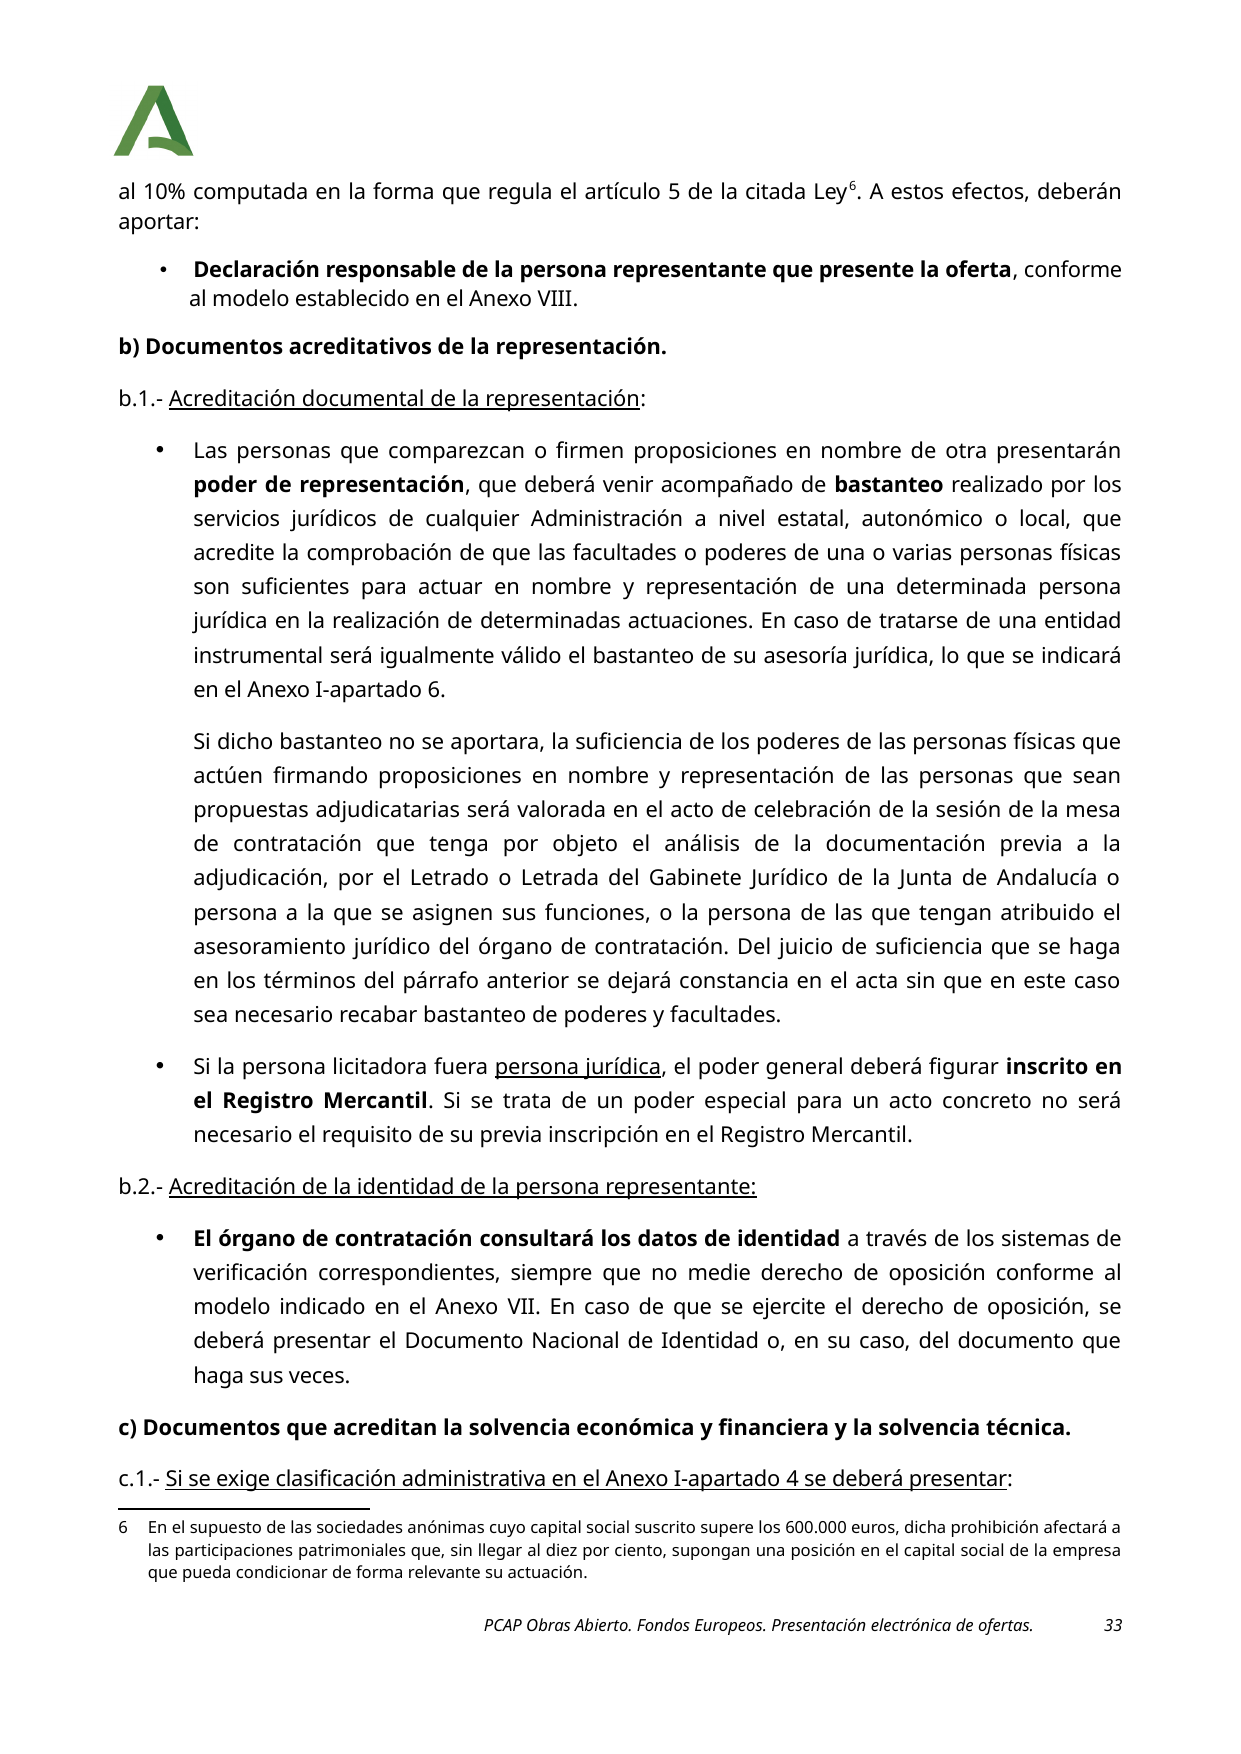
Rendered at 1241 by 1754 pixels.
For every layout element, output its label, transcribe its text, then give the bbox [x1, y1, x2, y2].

list En el supuesto de las sociedades anónimas cuyo capital social suscrito supere los 600.000 euros, dicha prohibición afectará a las participaciones patrimoniales que, sin llegar al diez por ciento, supongan una posición en el capital social de la empresa que pueda condicionar de forma relevante su actuación. [118, 1516, 1122, 1584]
text c.1.- Si se exige clasificación administrativa en el Anexo I-apartado 4 se deberá presentar: [118, 1463, 1122, 1493]
list Si dicho bastanteo no se aportara, la suficiencia de los poderes de las personas físicas que actúen firmando proposiciones en nombre y representación de las personas que sean propuestas adjudicatarias será valorada en el acto de celebración de la sesión de la mesa de contratación que tenga por objeto el análisis de la documentación previa a la adjudicación, por el Letrado o Letrada del Gabinete Jurídico de la Junta de Andalucía o persona a la que se asignen sus funciones, o la persona de las que tengan atribuido el asesoramiento jurídico del órgano de contratación. Del juicio de suficiencia que se haga en los términos del párrafo anterior se dejará constancia en el acta sin que en este caso sea necesario recabar bastanteo de poderes y facultades. [156, 726, 1122, 1029]
list Si la persona licitadora fuera persona jurídica, el poder general deberá figurar inscrito en el Registro Mercantil. Si se trata de un poder especial para un acto concreto no será necesario el requisito de su previa inscripción en el Registro Mercantil. [156, 1051, 1122, 1149]
list El órgano de contratación consultará los datos de identidad a través de los sistemas de verificación correspondientes, siempre que no medie derecho de oposición conforme al modelo indicado en el Anexo VII. En caso de que se ejercite el derecho de oposición, se deberá presentar el Documento Nacional de Identidad o, en su caso, del documento que haga sus veces. [156, 1223, 1122, 1389]
text b.2.- Acreditación de la identidad de la persona representante: [118, 1171, 1122, 1201]
picture [109, 81, 198, 160]
text b) Documentos acreditativos de la representación. [118, 331, 1122, 361]
list al 10% computada en la forma que regula el artículo 5 de la citada Ley. A estos efectos, deberán aportar: [83, 176, 1122, 236]
list Las personas que comparezcan o firmen proposiciones en nombre de otra presentarán poder de representación, que deberá venir acompañado de bastanteo realizado por los servicios jurídicos de cualquier Administración a nivel estatal, autonómico o local, que acredite la comprobación de que las facultades o poderes de una o varias personas físicas son suficientes para actuar en nombre y representación de una determinada persona jurídica en la realización de determinadas actuaciones. En caso de tratarse de una entidad instrumental será igualmente válido el bastanteo de su asesoría jurídica, lo que se indicará en el Anexo I-apartado 6. [156, 435, 1122, 704]
text c) Documentos que acreditan la solvencia económica y financiera y la solvencia técnica. [118, 1412, 1122, 1441]
text b.1.- Acreditación documental de la representación: [118, 383, 1122, 413]
list Declaración responsable de la persona representante que presente la oferta, conforme al modelo establecido en el Anexo VIII. [159, 254, 1122, 313]
